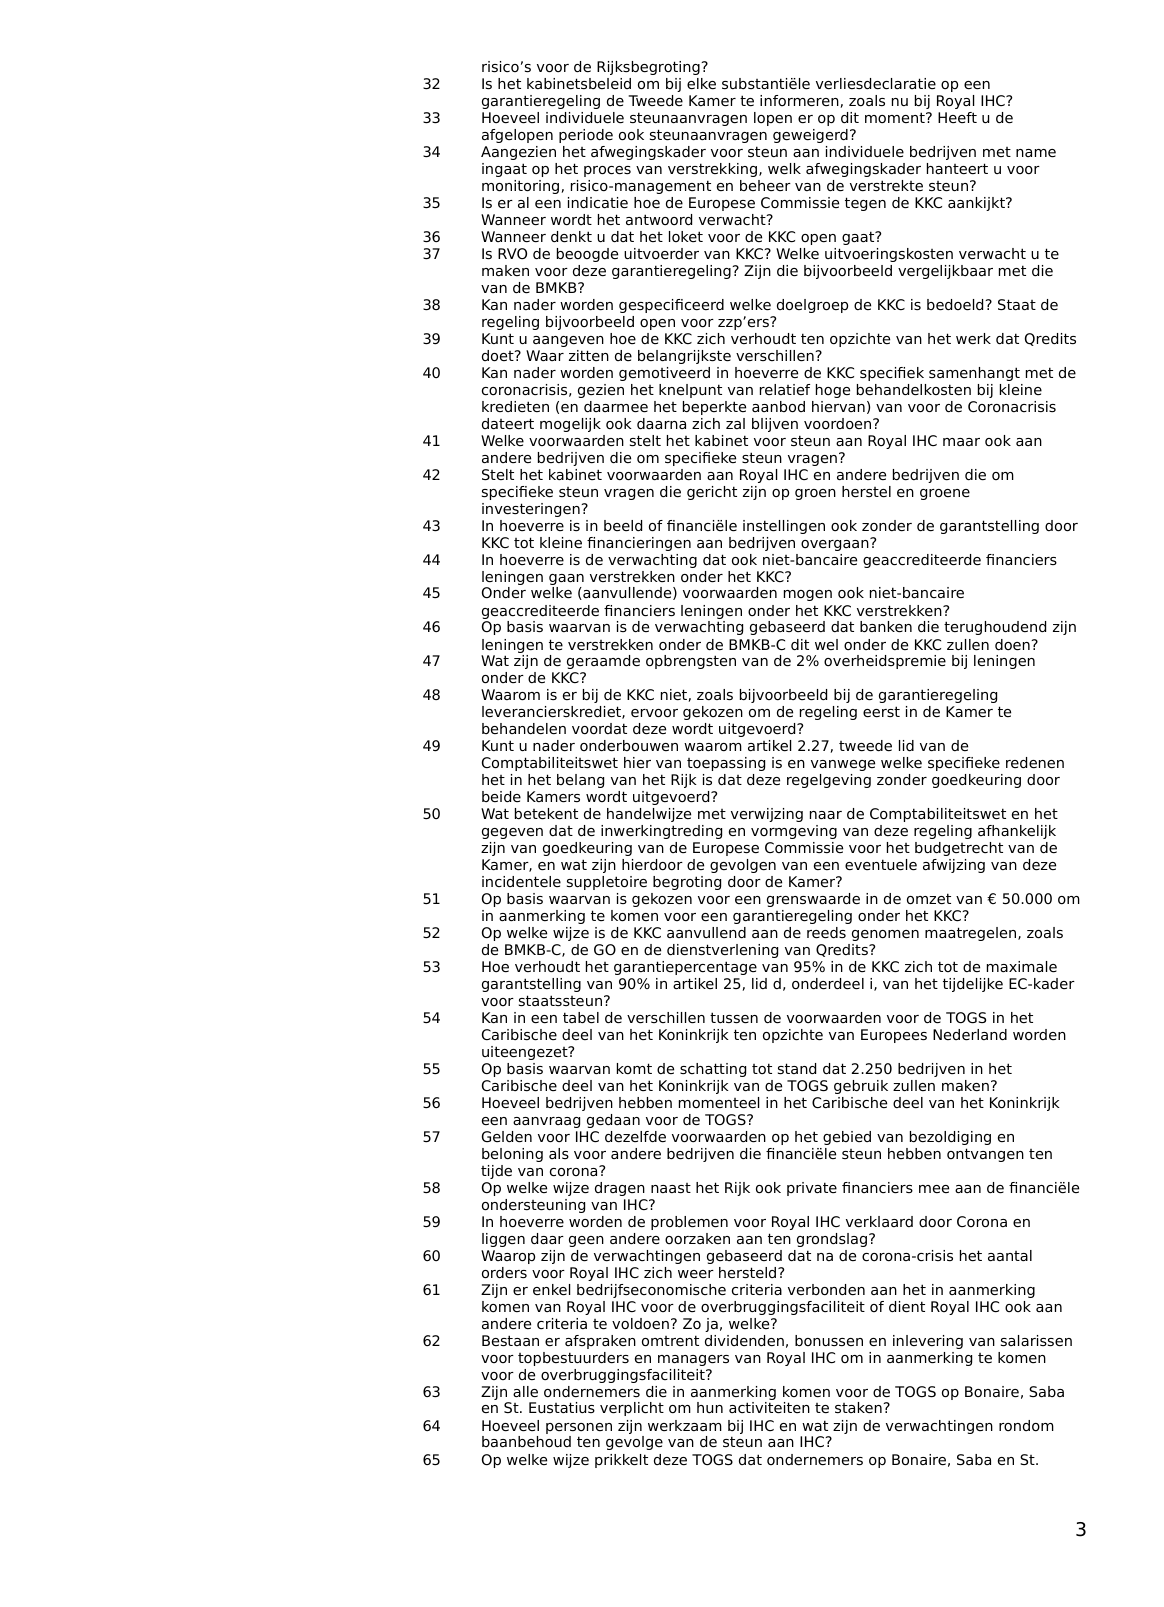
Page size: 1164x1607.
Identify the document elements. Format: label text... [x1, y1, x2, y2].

table_cell [422, 59, 475, 76]
table_cell risico’s voor de Rijksbegroting? [475, 59, 1087, 76]
table_cell 58 [422, 1180, 475, 1214]
table_cell Zijn alle ondernemers die in aanmerking komen voor de TOGS op Bonaire, Saba en St. Eustatius verplicht om hun activiteiten te staken? [475, 1384, 1087, 1417]
table_cell 61 [422, 1282, 475, 1332]
table_cell Hoeveel personen zijn werkzaam bij IHC en wat zijn de verwachtingen rondom baanbehoud ten gevolge van de steun aan IHC? [475, 1418, 1087, 1451]
table_cell 60 [422, 1248, 475, 1282]
table_cell Stelt het kabinet voorwaarden aan Royal IHC en andere bedrijven die om specifieke steun vragen die gericht zijn op groen herstel en groene investeringen? [475, 467, 1087, 517]
table_cell Wanneer denkt u dat het loket voor de KKC open gaat? [475, 229, 1087, 246]
table_cell 49 [422, 738, 475, 806]
table_cell 57 [422, 1129, 475, 1180]
table_cell Is er al een indicatie hoe de Europese Commissie tegen de KKC aankijkt? Wanneer wordt het antwoord verwacht? [475, 195, 1087, 229]
table_cell 56 [422, 1095, 475, 1129]
table_cell Is het kabinetsbeleid om bij elke substantiële verliesdeclaratie op een garantieregeling de Tweede Kamer te informeren, zoals nu bij Royal IHC? [475, 76, 1087, 110]
table_cell Kunt u nader onderbouwen waarom artikel 2.27, tweede lid van de Comptabiliteitswet hier van toepassing is en vanwege welke specifieke redenen het in het belang van het Rijk is dat deze regelgeving zonder goedkeuring door beide Kamers wordt uitgevoerd? [475, 738, 1087, 806]
table_cell Waarop zijn de verwachtingen gebaseerd dat na de corona-crisis het aantal orders voor Royal IHC zich weer hersteld? [475, 1248, 1087, 1282]
table_cell 62 [422, 1333, 475, 1383]
table_cell 47 [422, 653, 475, 687]
table_cell Kan in een tabel de verschillen tussen de voorwaarden voor de TOGS in het Caribische deel van het Koninkrijk ten opzichte van Europees Nederland worden uiteengezet? [475, 1010, 1087, 1061]
table_cell 46 [422, 619, 475, 653]
table_cell 63 [422, 1384, 475, 1417]
table_cell 59 [422, 1214, 475, 1248]
table_cell 41 [422, 433, 475, 467]
table_cell 32 [422, 76, 475, 110]
table_cell In hoeverre is de verwachting dat ook niet-bancaire geaccrediteerde financiers leningen gaan verstrekken onder het KKC? [475, 551, 1087, 585]
table_cell Kan nader worden gemotiveerd in hoeverre de KKC specifiek samenhangt met de coronacrisis, gezien het knelpunt van relatief hoge behandelkosten bij kleine kredieten (en daarmee het beperkte aanbod hiervan) van voor de Coronacrisis dateert mogelijk ook daarna zich zal blijven voordoen? [475, 365, 1087, 433]
table_cell Aangezien het afwegingskader voor steun aan individuele bedrijven met name ingaat op het proces van verstrekking, welk afwegingskader hanteert u voor monitoring, risico-management en beheer van de verstrekte steun? [475, 144, 1087, 195]
table_cell Op basis waarvan is de verwachting gebaseerd dat banken die terughoudend zijn leningen te verstrekken onder de BMKB-C dit wel onder de KKC zullen doen? [475, 619, 1087, 653]
table_cell Waarom is er bij de KKC niet, zoals bijvoorbeeld bij de garantieregeling leverancierskrediet, ervoor gekozen om de regeling eerst in de Kamer te behandelen voordat deze wordt uitgevoerd? [475, 687, 1087, 738]
table_cell 40 [422, 365, 475, 433]
table_cell Wat betekent de handelwijze met verwijzing naar de Comptabiliteitswet en het gegeven dat de inwerkingtreding en vormgeving van deze regeling afhankelijk zijn van goedkeuring van de Europese Commissie voor het budgetrecht van de Kamer, en wat zijn hierdoor de gevolgen van een eventuele afwijzing van deze incidentele suppletoire begroting door de Kamer? [475, 806, 1087, 891]
table_cell 54 [422, 1010, 475, 1061]
table_cell 52 [422, 925, 475, 959]
table_cell 64 [422, 1418, 475, 1451]
table_cell 44 [422, 551, 475, 585]
table_cell Kan nader worden gespecificeerd welke doelgroep de KKC is bedoeld? Staat de regeling bijvoorbeeld open voor zzp’ers? [475, 297, 1087, 331]
table_cell 51 [422, 891, 475, 925]
table_cell Op basis waarvan is gekozen voor een grenswaarde in de omzet van € 50.000 om in aanmerking te komen voor een garantieregeling onder het KKC? [475, 891, 1087, 925]
table_cell Op welke wijze dragen naast het Rijk ook private financiers mee aan de financiële ondersteuning van IHC? [475, 1180, 1087, 1214]
table_cell Hoeveel individuele steunaanvragen lopen er op dit moment? Heeft u de afgelopen periode ook steunaanvragen geweigerd? [475, 110, 1087, 144]
table_cell Bestaan er afspraken omtrent dividenden, bonussen en inlevering van salarissen voor topbestuurders en managers van Royal IHC om in aanmerking te komen voor de overbruggingsfaciliteit? [475, 1333, 1087, 1383]
table_cell 65 [422, 1451, 475, 1468]
table_cell 38 [422, 297, 475, 331]
table_cell 37 [422, 246, 475, 297]
table_cell 33 [422, 110, 475, 144]
table_cell Hoe verhoudt het garantiepercentage van 95% in de KKC zich tot de maximale garantstelling van 90% in artikel 25, lid d, onderdeel i, van het tijdelijke EC-kader voor staatssteun? [475, 959, 1087, 1010]
table_cell 34 [422, 144, 475, 195]
table_cell Op basis waarvan komt de schatting tot stand dat 2.250 bedrijven in het Caribische deel van het Koninkrijk van de TOGS gebruik zullen maken? [475, 1061, 1087, 1095]
table_cell Op welke wijze prikkelt deze TOGS dat ondernemers op Bonaire, Saba en St. [475, 1451, 1087, 1468]
table_cell Welke voorwaarden stelt het kabinet voor steun aan Royal IHC maar ook aan andere bedrijven die om specifieke steun vragen? [475, 433, 1087, 467]
table_cell Is RVO de beoogde uitvoerder van KKC? Welke uitvoeringskosten verwacht u te maken voor deze garantieregeling? Zijn die bijvoorbeeld vergelijkbaar met die van de BMKB? [475, 246, 1087, 297]
table_cell 36 [422, 229, 475, 246]
table_cell In hoeverre worden de problemen voor Royal IHC verklaard door Corona en liggen daar geen andere oorzaken aan ten grondslag? [475, 1214, 1087, 1248]
table_cell Wat zijn de geraamde opbrengsten van de 2% overheidspremie bij leningen onder de KKC? [475, 653, 1087, 687]
table_cell 48 [422, 687, 475, 738]
table_cell Kunt u aangeven hoe de KKC zich verhoudt ten opzichte van het werk dat Qredits doet? Waar zitten de belangrijkste verschillen? [475, 331, 1087, 365]
table_cell In hoeverre is in beeld of financiële instellingen ook zonder de garantstelling door KKC tot kleine financieringen aan bedrijven overgaan? [475, 518, 1087, 551]
table_cell 39 [422, 331, 475, 365]
table_cell 43 [422, 518, 475, 551]
table_cell 42 [422, 467, 475, 517]
table_cell Hoeveel bedrijven hebben momenteel in het Caribische deel van het Koninkrijk een aanvraag gedaan voor de TOGS? [475, 1095, 1087, 1129]
table_cell Onder welke (aanvullende) voorwaarden mogen ook niet-bancaire geaccrediteerde financiers leningen onder het KKC verstrekken? [475, 585, 1087, 619]
table_cell Zijn er enkel bedrijfseconomische criteria verbonden aan het in aanmerking komen van Royal IHC voor de overbruggingsfaciliteit of dient Royal IHC ook aan andere criteria te voldoen? Zo ja, welke? [475, 1282, 1087, 1332]
table_cell 50 [422, 806, 475, 891]
table_cell Gelden voor IHC dezelfde voorwaarden op het gebied van bezoldiging en beloning als voor andere bedrijven die financiële steun hebben ontvangen ten tijde van corona? [475, 1129, 1087, 1180]
table_cell Op welke wijze is de KKC aanvullend aan de reeds genomen maatregelen, zoals de BMKB-C, de GO en de dienstverlening van Qredits? [475, 925, 1087, 959]
table_cell 45 [422, 585, 475, 619]
table_cell 55 [422, 1061, 475, 1095]
table_cell 53 [422, 959, 475, 1010]
table_cell 35 [422, 195, 475, 229]
